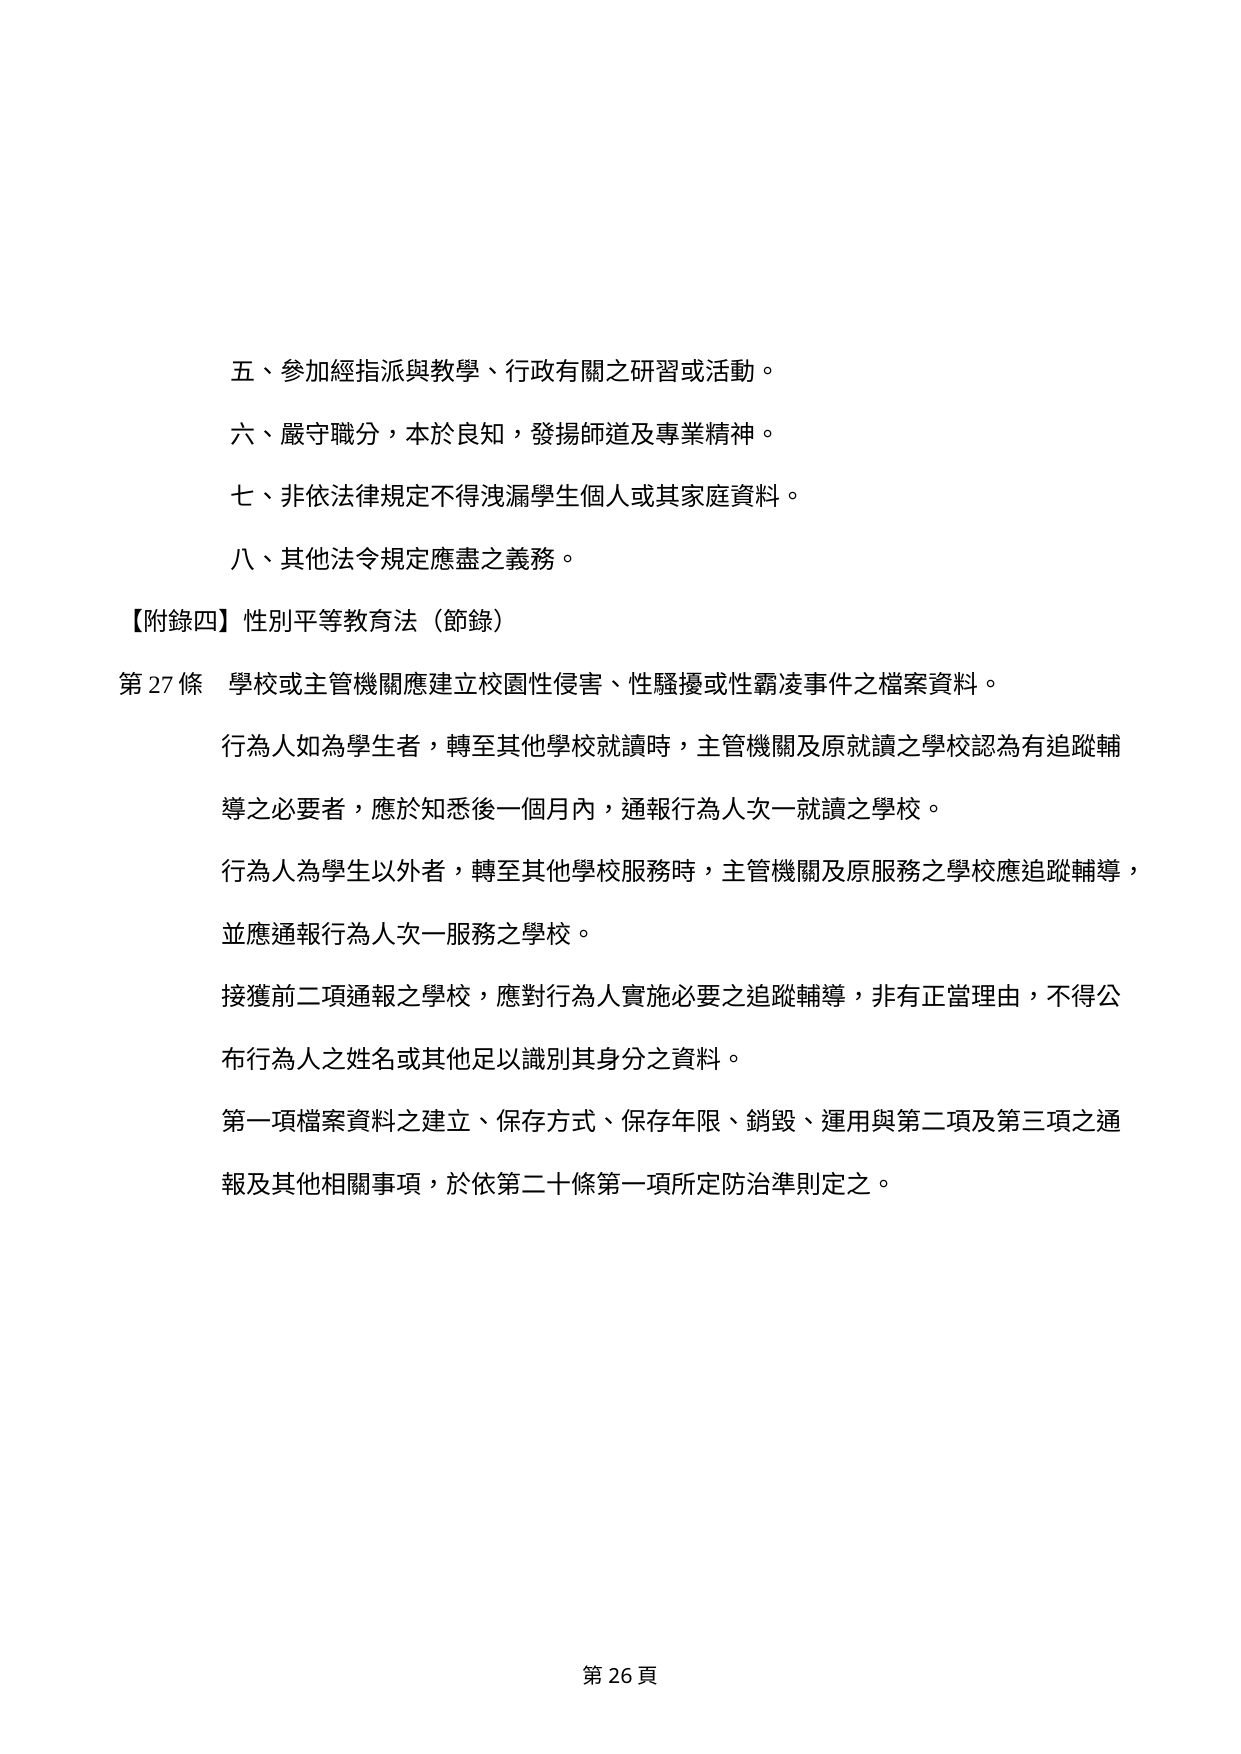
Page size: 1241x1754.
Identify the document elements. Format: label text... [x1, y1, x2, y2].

text 第一項檔案資料之建立、保存方式、保存年限、銷毀、運用與第二項及第三項之通報及其他相關事項，於依第二十條第一項所定防治準則定之。 [221, 1078, 1122, 1203]
text 【附錄四】性別平等教育法（節錄） [118, 578, 1122, 641]
text 七、非依法律規定不得洩漏學生個人或其家庭資料。 [218, 453, 1122, 516]
text 六、嚴守職分，本於良知，發揚師道及專業精神。 [218, 391, 1122, 453]
text 第27條 學校或主管機關應建立校園性侵害、性騷擾或性霸凌事件之檔案資料。 [118, 641, 1122, 703]
text 行為人為學生以外者，轉至其他學校服務時，主管機關及原服務之學校應追蹤輔導，並應通報行為人次一服務之學校。 [221, 828, 1122, 953]
text 五、參加經指派與教學、行政有關之研習或活動。 [218, 328, 1122, 391]
text 行為人如為學生者，轉至其他學校就讀時，主管機關及原就讀之學校認為有追蹤輔導之必要者，應於知悉後一個月內，通報行為人次一就讀之學校。 [221, 703, 1122, 828]
text 八、其他法令規定應盡之義務。 [218, 516, 1122, 578]
text 接獲前二項通報之學校，應對行為人實施必要之追蹤輔導，非有正當理由，不得公布行為人之姓名或其他足以識別其身分之資料。 [221, 953, 1122, 1078]
